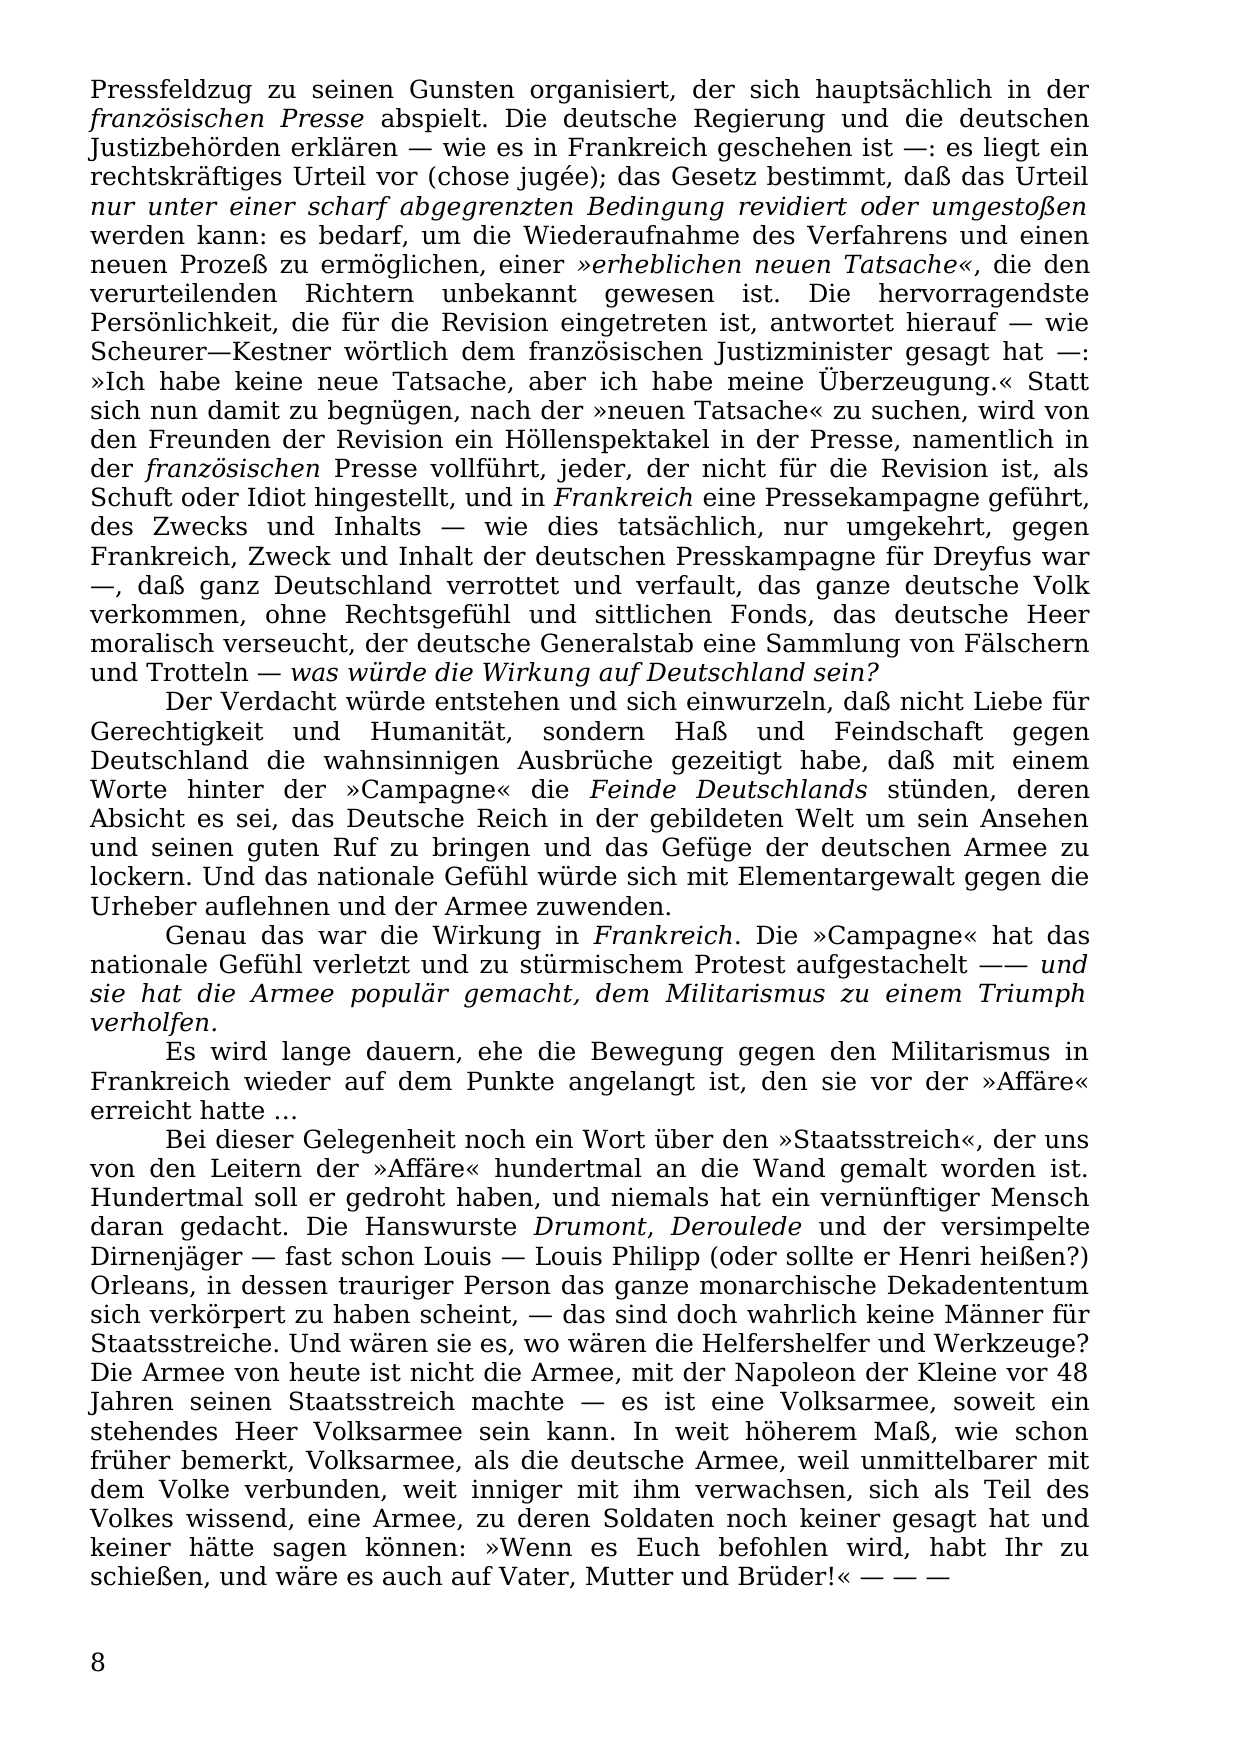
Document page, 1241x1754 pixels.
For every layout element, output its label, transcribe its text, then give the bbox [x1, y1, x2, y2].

text Pressfeldzug zu seinen Gunsten organisiert, der sich hauptsächlich in der französischen Presse abspielt. Die deutsche Regierung und die deutschen Justizbehörden erklären — wie es in Frankreich geschehen ist —: es liegt ein rechtskräftiges Urteil vor (chose jugée); das Gesetz bestimmt, daß das Urteil nur unter einer scharf abgegrenzten Bedingung revidiert oder umgestoßen werden kann: es bedarf, um die Wiederaufnahme des Verfahrens und einen neuen Prozeß zu ermöglichen, einer »erheblichen neuen Tatsache«, die den verurteilenden Richtern unbekannt gewesen ist. Die hervorragendste Persönlichkeit, die für die Revision eingetreten ist, antwortet hierauf — wie Scheurer—Kestner wörtlich dem französischen Justizminister gesagt hat —: »Ich habe keine neue Tatsache, aber ich habe meine Überzeugung.« Statt sich nun damit zu begnügen, nach der »neuen Tatsache« zu suchen, wird von den Freunden der Revision ein Höllenspektakel in der Presse, namentlich in der französischen Presse vollführt, jeder, der nicht für die Revision ist, als Schuft oder Idiot hingestellt, und in Frankreich eine Pressekampagne geführt, des Zwecks und Inhalts — wie dies tatsächlich, nur umgekehrt, gegen Frankreich, Zweck und Inhalt der deutschen Presskampagne für Dreyfus war —, daß ganz Deutschland verrottet und verfault, das ganze deutsche Volk verkommen, ohne Rechtsgefühl und sittlichen Fonds, das deutsche Heer moralisch verseucht, der deutsche Generalstab eine Sammlung von Fälschern und Trotteln — was würde die Wirkung auf Deutschland sein? [90, 75, 1091, 687]
text Der Verdacht würde entstehen und sich einwurzeln, daß nicht Liebe für Gerechtigkeit und Humanität, sondern Haß und Feindschaft gegen Deutschland die wahnsinnigen Ausbrüche gezeitigt habe, daß mit einem Worte hinter der »Campagne« die Feinde Deutschlands stünden, deren Absicht es sei, das Deutsche Reich in der gebildeten Welt um sein Ansehen und seinen guten Ruf zu bringen und das Gefüge der deutschen Armee zu lockern. Und das nationale Gefühl würde sich mit Elementargewalt gegen die Urheber auflehnen und der Armee zuwenden. [90, 687, 1091, 921]
text Bei dieser Gelegenheit noch ein Wort über den »Staatsstreich«, der uns von den Leitern der »Affäre« hundertmal an die Wand gemalt worden ist. Hundertmal soll er gedroht haben, und niemals hat ein vernünftiger Mensch daran gedacht. Die Hanswurste Drumont, Deroulede und der versimpelte Dirnenjäger — fast schon Louis — Louis Philipp (oder sollte er Henri heißen?) Orleans, in dessen trauriger Person das ganze monarchische Dekadententum sich verkörpert zu haben scheint, — das sind doch wahrlich keine Männer für Staatsstreiche. Und wären sie es, wo wären die Helfershelfer und Werkzeuge? Die Armee von heute ist nicht die Armee, mit der Napoleon der Kleine vor 48 Jahren seinen Staatsstreich machte — es ist eine Volksarmee, soweit ein stehendes Heer Volksarmee sein kann. In weit höherem Maß, wie schon früher bemerkt, Volksarmee, als die deutsche Armee, weil unmittelbarer mit dem Volke verbunden, weit inniger mit ihm verwachsen, sich als Teil des Volkes wissend, eine Armee, zu deren Soldaten noch keiner gesagt hat und keiner hätte sagen können: »Wenn es Euch befohlen wird, habt Ihr zu schießen, und wäre es auch auf Vater, Mutter und Brüder!« — — — [90, 1125, 1091, 1592]
text Genau das war die Wirkung in Frankreich. Die »Campagne« hat das nationale Gefühl verletzt und zu stürmischem Protest aufgestachelt —— und sie hat die Armee populär gemacht, dem Militarismus zu einem Triumph verholfen. [90, 921, 1091, 1037]
text Es wird lange dauern, ehe die Bewegung gegen den Militarismus in Frankreich wieder auf dem Punkte angelangt ist, den sie vor der »Affäre« erreicht hatte … [90, 1037, 1091, 1125]
